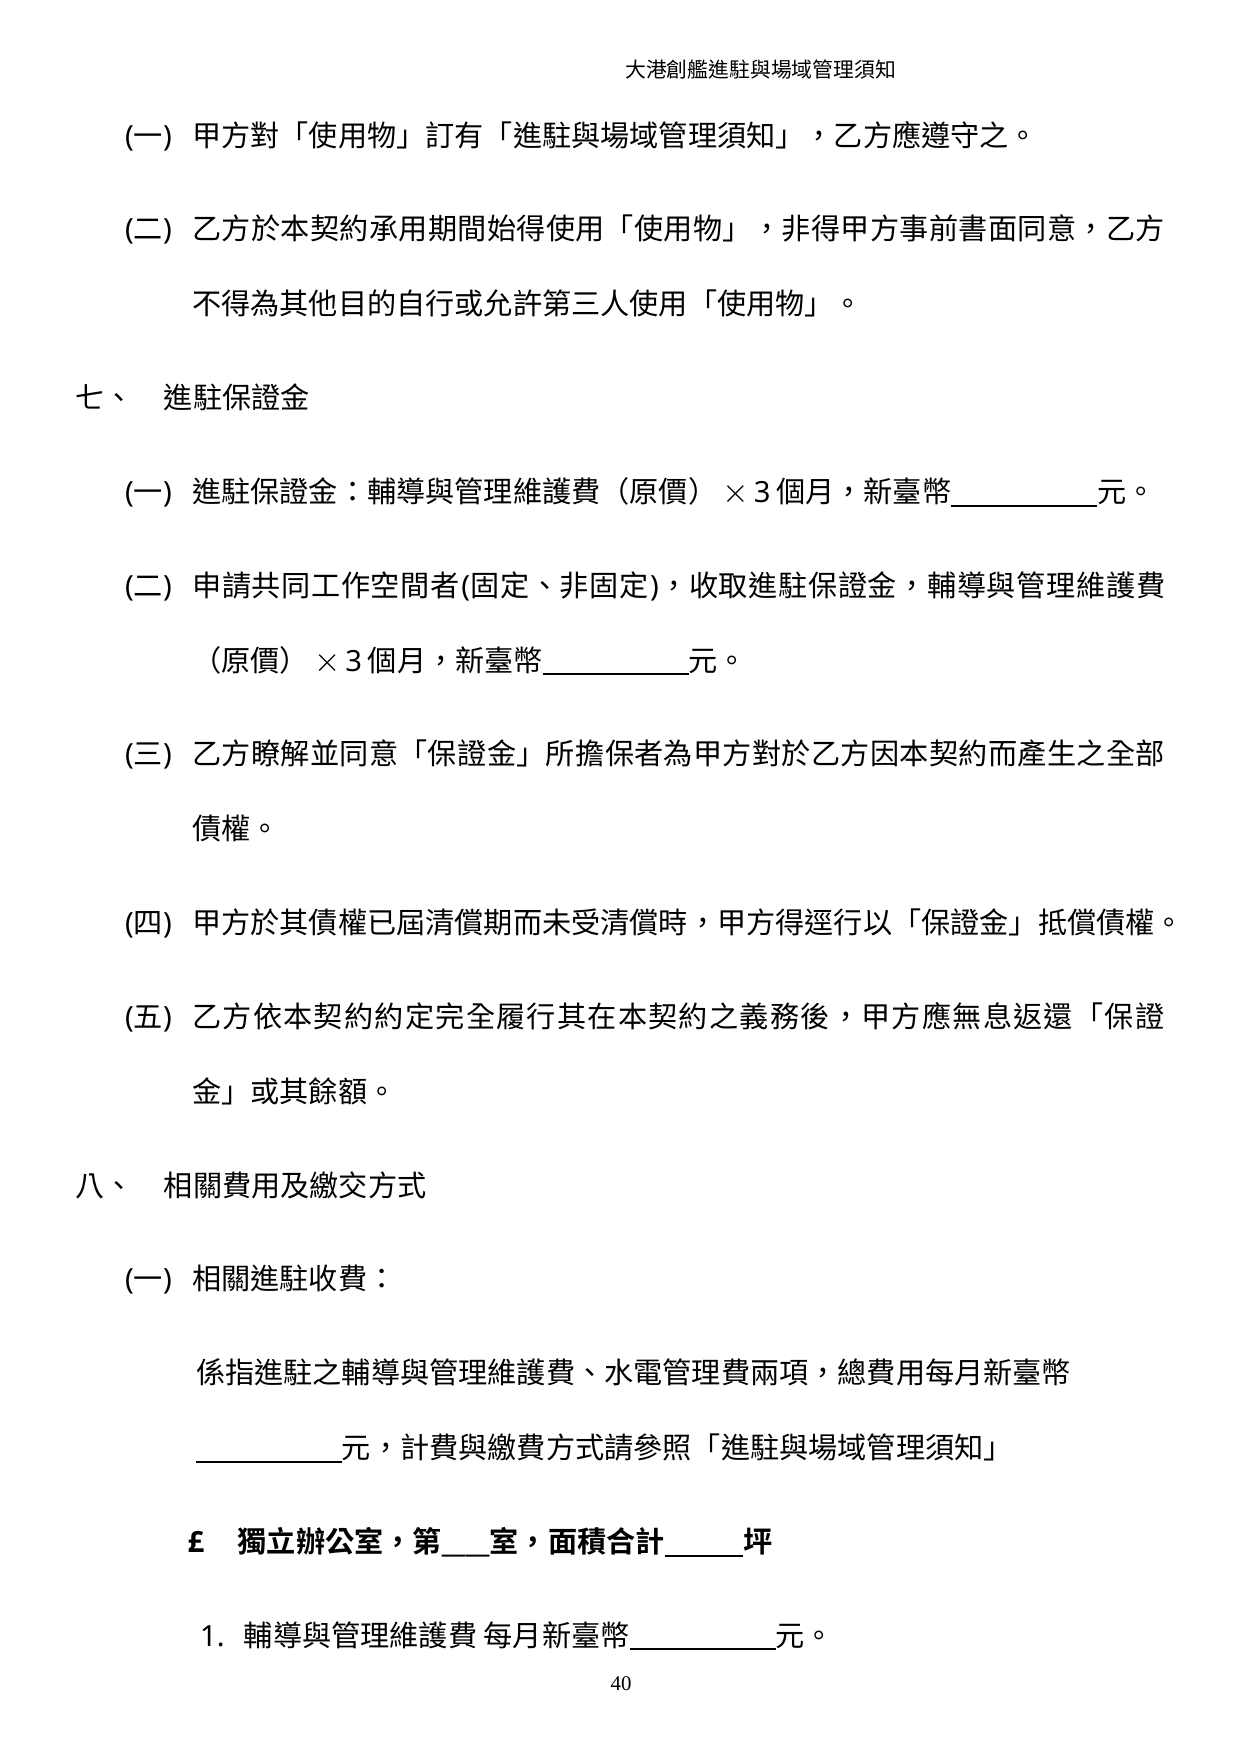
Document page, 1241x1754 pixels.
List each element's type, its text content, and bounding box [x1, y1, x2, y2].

list 乙方瞭解並同意「保證金」所擔保者為甲方對於乙方因本契約而產生之全部債權。 [125, 708, 1167, 858]
list 輔導與管理維護費 每月新臺幣 元。 [200, 1589, 1167, 1664]
list 甲方對「使用物」訂有「進駐與場域管理須知」，乙方應遵守之。 [125, 89, 1167, 164]
list 相關進駐收費： [125, 1233, 1167, 1308]
text 係指進駐之輔導與管理維護費、水電管理費兩項，總費用每月新臺幣 元，計費與繳費方式請參照「進駐與場域管理須知」 [196, 1327, 1167, 1477]
list 進駐保證金：輔導與管理維護費（原價）  3個月，新臺幣 元。 [125, 446, 1167, 521]
list 相關費用及繳交方式 [75, 1139, 1167, 1214]
list 獨立辦公室，第____室，面積合計 坪 [187, 1496, 1167, 1571]
list 乙方於本契約承用期間始得使用「使用物」，非得甲方事前書面同意，乙方不得為其他目的自行或允許第三人使用「使用物」。 [125, 183, 1167, 333]
list 進駐保證金 [75, 352, 1167, 427]
list 甲方於其債權已屆清償期而未受清償時，甲方得逕行以「保證金」抵償債權。 [125, 877, 1167, 952]
list 申請共同工作空間者(固定、非固定)，收取進駐保證金，輔導與管理維護費（原價）  3個月，新臺幣 元。 [125, 539, 1167, 689]
list 乙方依本契約約定完全履行其在本契約之義務後，甲方應無息返還「保證金」或其餘額。 [125, 971, 1167, 1121]
